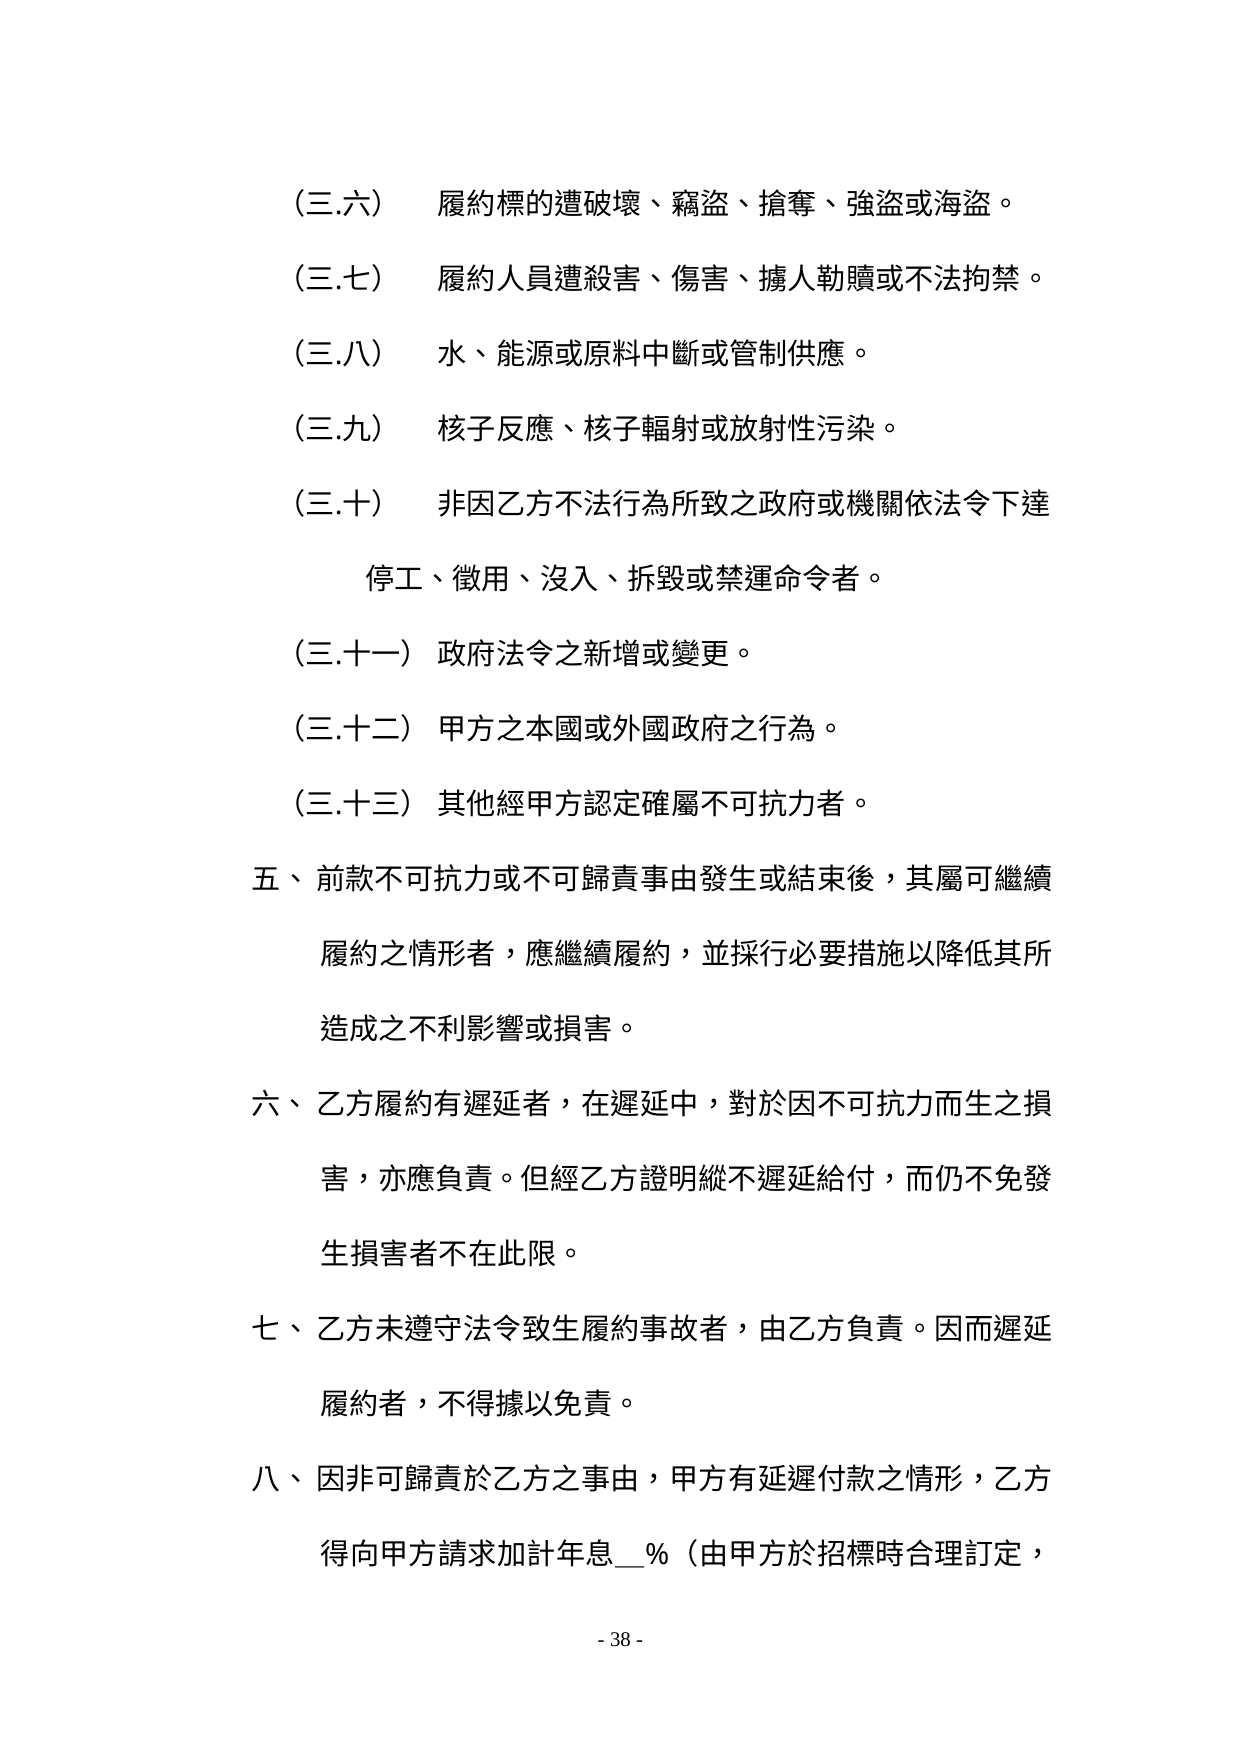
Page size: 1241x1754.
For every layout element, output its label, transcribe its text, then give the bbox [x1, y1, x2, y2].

list 履約標的遭破壞、竊盜、搶奪、強盜或海盜。 [276, 164, 1053, 239]
list 非因乙方不法行為所致之政府或機關依法令下達停工、徵用、沒入、拆毀或禁運命令者。 [276, 464, 1053, 614]
list 水、能源或原料中斷或管制供應。 [276, 314, 1053, 389]
list 乙方未遵守法令致生履約事故者，由乙方負責。因而遲延履約者，不得據以免責。 [252, 1289, 1053, 1439]
list 乙方履約有遲延者，在遲延中，對於因不可抗力而生之損害，亦應負責。但經乙方證明縱不遲延給付，而仍不免發生損害者不在此限。 [252, 1064, 1053, 1289]
list 政府法令之新增或變更。 [276, 614, 1053, 689]
list 履約人員遭殺害、傷害、擄人勒贖或不法拘禁。 [276, 239, 1053, 314]
list 因非可歸責於乙方之事由，甲方有延遲付款之情形，乙方得向甲方請求加計年息＿%（由甲方於招標時合理訂定， [252, 1439, 1053, 1589]
list 核子反應、核子輻射或放射性污染。 [276, 389, 1053, 464]
list 前款不可抗力或不可歸責事由發生或結束後，其屬可繼續履約之情形者，應繼續履約，並採行必要措施以降低其所造成之不利影響或損害。 [252, 839, 1053, 1064]
list 其他經甲方認定確屬不可抗力者。 [276, 764, 1053, 839]
list 甲方之本國或外國政府之行為。 [276, 689, 1053, 764]
